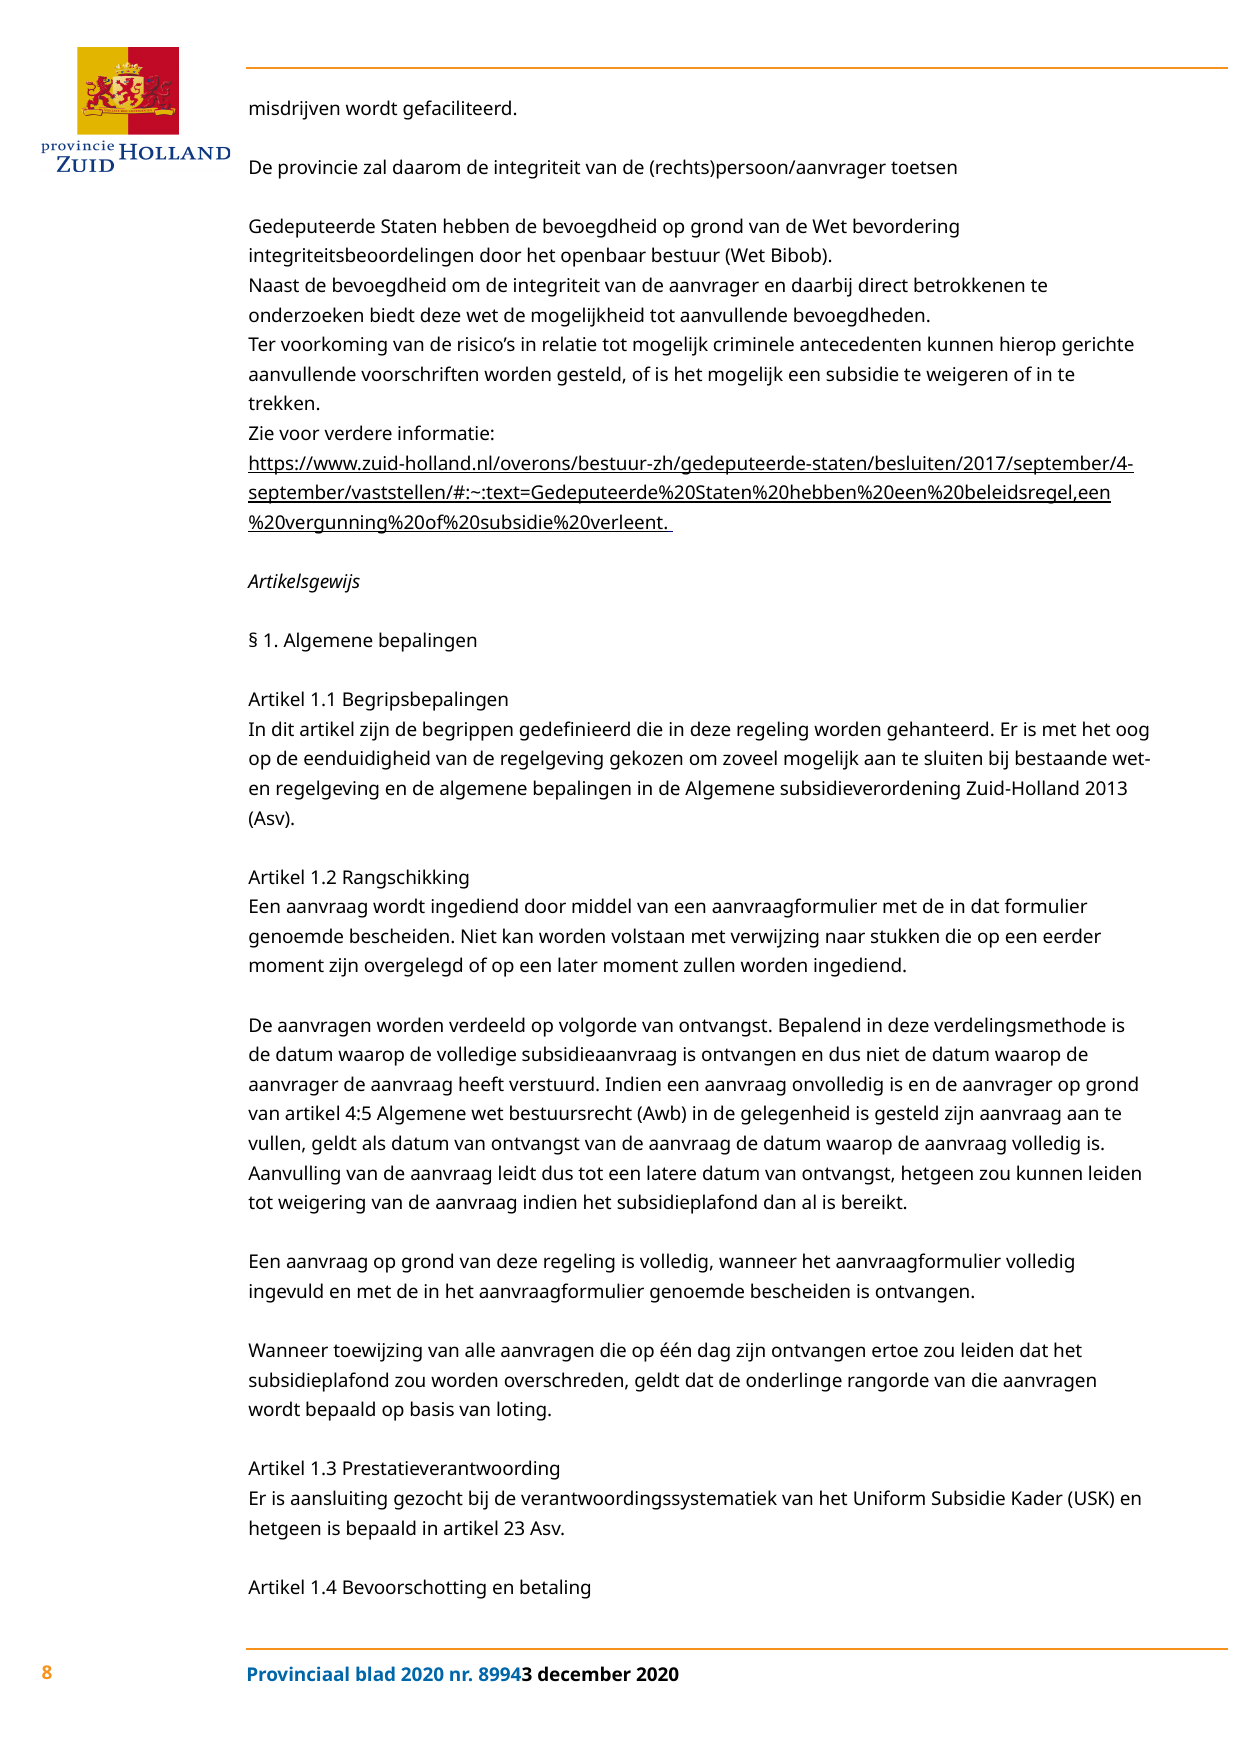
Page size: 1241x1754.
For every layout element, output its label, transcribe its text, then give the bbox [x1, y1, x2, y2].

text Gedeputeerde Staten hebben de bevoegdheid op grond van de Wet bevordering integriteitsbeoordelingen door het openbaar bestuur (Wet Bibob). [248, 213, 1152, 268]
text De provincie zal daarom de integriteit van de (rechts)persoon/aanvrager toetsen [248, 154, 1152, 180]
text Artikelsgewijs [248, 568, 1152, 594]
text Artikel 1.3 Prestatieverantwoording [248, 1456, 1152, 1481]
text Artikel 1.2 Rangschikking [248, 864, 1152, 890]
text Naast de bevoegdheid om de integriteit van de aanvrager en daarbij direct betrokkenen te onderzoeken biedt deze wet de mogelijkheid tot aanvullende bevoegdheden. [248, 272, 1152, 328]
text https://www.zuid-holland.nl/overons/bestuur-zh/gedeputeerde-staten/besluiten/2017/september/4-september/vaststellen/#:~:text=Gedeputeerde%20Staten%20hebben%20een%20beleidsregel,een%20vergunning%20of%20subsidie%20verleent. [248, 450, 1152, 535]
text Artikel 1.4 Bevoorschotting en betaling [248, 1574, 1152, 1600]
text Een aanvraag wordt ingediend door middel van een aanvraagformulier met de in dat formulier genoemde bescheiden. Niet kan worden volstaan met verwijzing naar stukken die op een eerder moment zijn overgelegd of op een later moment zullen worden ingediend. [248, 893, 1152, 978]
text De aanvragen worden verdeeld op volgorde van ontvangst. Bepalend in deze verdelingsmethode is de datum waarop de volledige subsidieaanvraag is ontvangen en dus niet de datum waarop de aanvrager de aanvraag heeft verstuurd. Indien een aanvraag onvolledig is en de aanvrager op grond van artikel 4:5 Algemene wet bestuursrecht (Awb) in de gelegenheid is gesteld zijn aanvraag aan te vullen, geldt als datum van ontvangst van de aanvraag de datum waarop de aanvraag volledig is. Aanvulling van de aanvraag leidt dus tot een latere datum van ontvangst, hetgeen zou kunnen leiden tot weigering van de aanvraag indien het subsidieplafond dan al is bereikt. [248, 1012, 1152, 1215]
text Ter voorkoming van de risico’s in relatie tot mogelijk criminele antecedenten kunnen hierop gerichte aanvullende voorschriften worden gesteld, of is het mogelijk een subsidie te weigeren of in te trekken. [248, 331, 1152, 416]
text Een aanvraag op grond van deze regeling is volledig, wanneer het aanvraagformulier volledig ingevuld en met de in het aanvraagformulier genoemde bescheiden is ontvangen. [248, 1248, 1152, 1304]
text Er is aansluiting gezocht bij de verantwoordingssystematiek van het Uniform Subsidie Kader (USK) en hetgeen is bepaald in artikel 23 Asv. [248, 1485, 1152, 1541]
text Zie voor verdere informatie: [248, 420, 1152, 446]
text In dit artikel zijn de begrippen gedefinieerd die in deze regeling worden gehanteerd. Er is met het oog op de eenduidigheid van de regelgeving gekozen om zoveel mogelijk aan te sluiten bij bestaande wet- en regelgeving en de algemene bepalingen in de Algemene subsidieverordening Zuid-Holland 2013 (Asv). [248, 716, 1152, 831]
text misdrijven wordt gefaciliteerd. [248, 95, 1152, 121]
text Artikel 1.1 Begripsbepalingen [248, 686, 1152, 712]
text Wanneer toewijzing van alle aanvragen die op één dag zijn ontvangen ertoe zou leiden dat het subsidieplafond zou worden overschreden, geldt dat de onderlinge rangorde van die aanvragen wordt bepaald op basis van loting. [248, 1337, 1152, 1422]
picture [41, 47, 231, 172]
text § 1. Algemene bepalingen [248, 627, 1152, 653]
